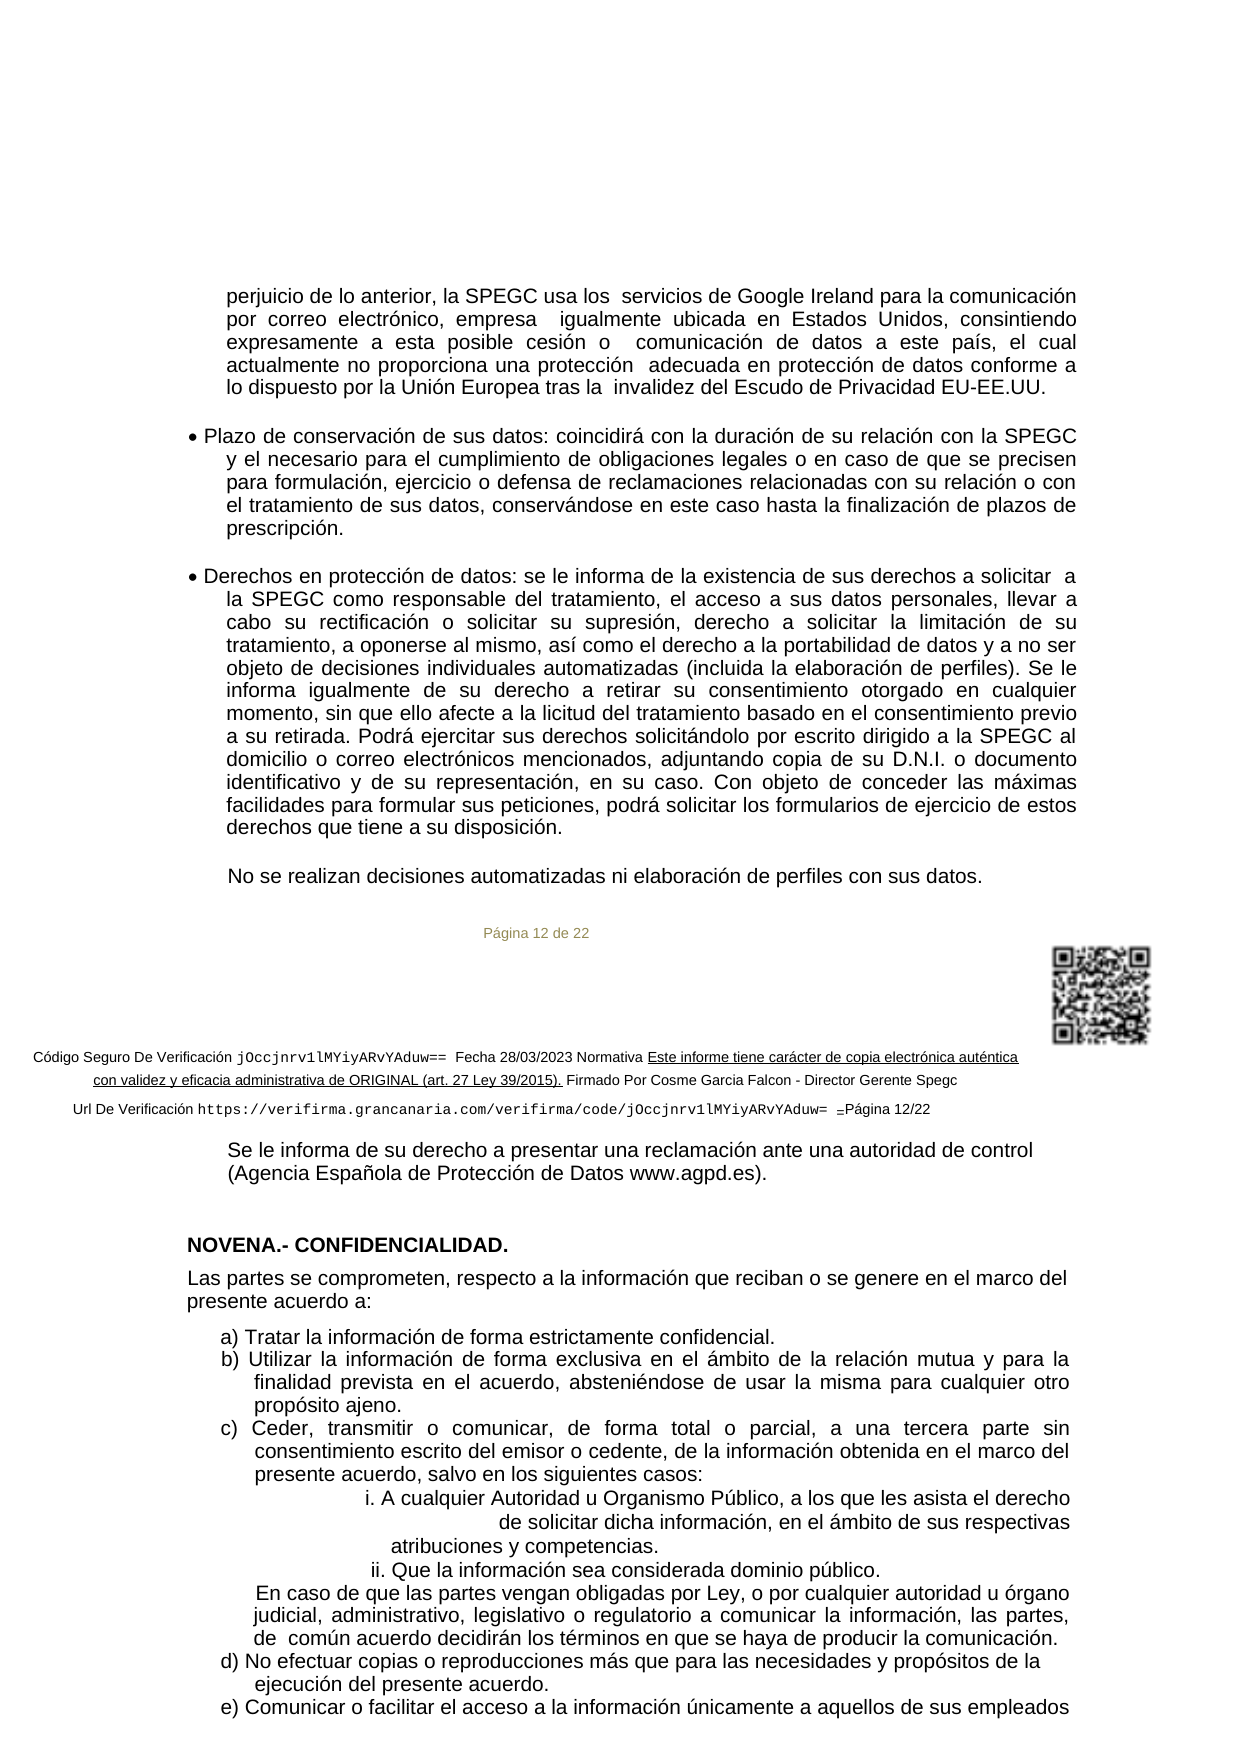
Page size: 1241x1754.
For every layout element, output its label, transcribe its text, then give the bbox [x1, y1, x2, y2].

text i. A cualquier Autoridad u Organismo Público, a los que les asista el derecho [33, 1486, 1071, 1510]
text Url De Verificación https://verifirma.grancanaria.com/verifirma/code/jOccjnrv1lMYiyARvYAduw= =Página 12/22 [73, 1094, 1059, 1122]
text ii. Que la información sea considerada dominio público. [33, 1558, 1219, 1582]
text e) Comunicar o facilitar el acceso a la información únicamente a aquellos de sus empleados [220, 1697, 1071, 1719]
text atribuciones y competencias. [391, 1534, 1219, 1558]
text Código Seguro De Verificación jOccjnrv1lMYiyARvYAduw== Fecha 28/03/2023 Normativa Este informe tiene carácter de copia electrónica auténtica con validez y eficacia administrativa de ORIGINAL (art. 27 Ley 39/2015). Firmado Por Cosme Garcia Falcon - Director Gerente Spegc [33, 1048, 1088, 1088]
text Página 12 de 22 [33, 925, 1219, 942]
text NOVENA.- CONFIDENCIALIDAD. [187, 1232, 1219, 1256]
text de solicitar dicha información, en el ámbito de sus respectivas [33, 1510, 1071, 1534]
text a) Tratar la información de forma estrictamente confidencial. [220, 1325, 1219, 1349]
text d) No efectuar copias o reproducciones más que para las necesidades y propósitos de la ejecución del presente acuerdo. [220, 1650, 1070, 1696]
text No se realizan decisiones automatizadas ni elaboración de perfiles con sus datos. [227, 864, 1219, 888]
text Se le informa de su derecho a presentar una reclamación ante una autoridad de control (Agencia Española de Protección de Datos www.agpd.es). [227, 1140, 1078, 1185]
text • Plazo de conservación de sus datos: coincidirá con la duración de su relación con la SPEGC y el necesario para el cumplimiento de obligaciones legales o en caso de que se precisen para formulación, ejercicio o defensa de reclamaciones relacionadas con su relación o con el tratamiento de sus datos, conservándose en este caso hasta la finalización de plazos de prescripción. [187, 424, 1078, 539]
text c) Ceder, transmitir o comunicar, de forma total o parcial, a una tercera parte sin consentimiento escrito del emisor o cedente, de la información obtenida en el marco del presente acuerdo, salvo en los siguientes casos: [220, 1417, 1071, 1486]
picture [1042, 937, 1162, 1056]
text b) Utilizar la información de forma exclusiva en el ámbito de la relación mutua y para la finalidad prevista en el acuerdo, absteniéndose de usar la misma para cualquier otro propósito ajeno. [221, 1349, 1071, 1417]
text En caso de que las partes vengan obligadas por Ley, o por cualquier autoridad u órgano judicial, administrativo, legislativo o regulatorio a comunicar la información, las partes, de común acuerdo decidirán los términos en que se haya de producir la comunicación. [253, 1582, 1071, 1650]
text • Derechos en protección de datos: se le informa de la existencia de sus derechos a solicitar a la SPEGC como responsable del tratamiento, el acceso a sus datos personales, llevar a cabo su rectificación o solicitar su supresión, derecho a solicitar la limitación de su tratamiento, a oponerse al mismo, así como el derecho a la portabilidad de datos y a no ser objeto de decisiones individuales automatizadas (incluida la elaboración de perfiles). Se le informa igualmente de su derecho a retirar su consentimiento otorgado en cualquier momento, sin que ello afecte a la licitud del tratamiento basado en el consentimiento previo a su retirada. Podrá ejercitar sus derechos solicitándolo por escrito dirigido a la SPEGC al domicilio o correo electrónicos mencionados, adjuntando copia de su D.N.I. o documento identificativo y de su representación, en su caso. Con objeto de conceder las máximas facilidades para formular sus peticiones, podrá solicitar los formularios de ejercicio de estos derechos que tiene a su disposición. [187, 564, 1078, 839]
text perjuicio de lo anterior, la SPEGC usa los servicios de Google Ireland para la comunicación por correo electrónico, empresa igualmente ubicada en Estados Unidos, consintiendo expresamente a esta posible cesión o comunicación de datos a este país, el cual actualmente no proporciona una protección adecuada en protección de datos conforme a lo dispuesto por la Unión Europea tras la invalidez del Escudo de Privacidad EU-EE.UU. [187, 285, 1078, 399]
text Las partes se comprometen, respecto a la información que reciban o se genere en el marco del presente acuerdo a: [187, 1267, 1071, 1313]
